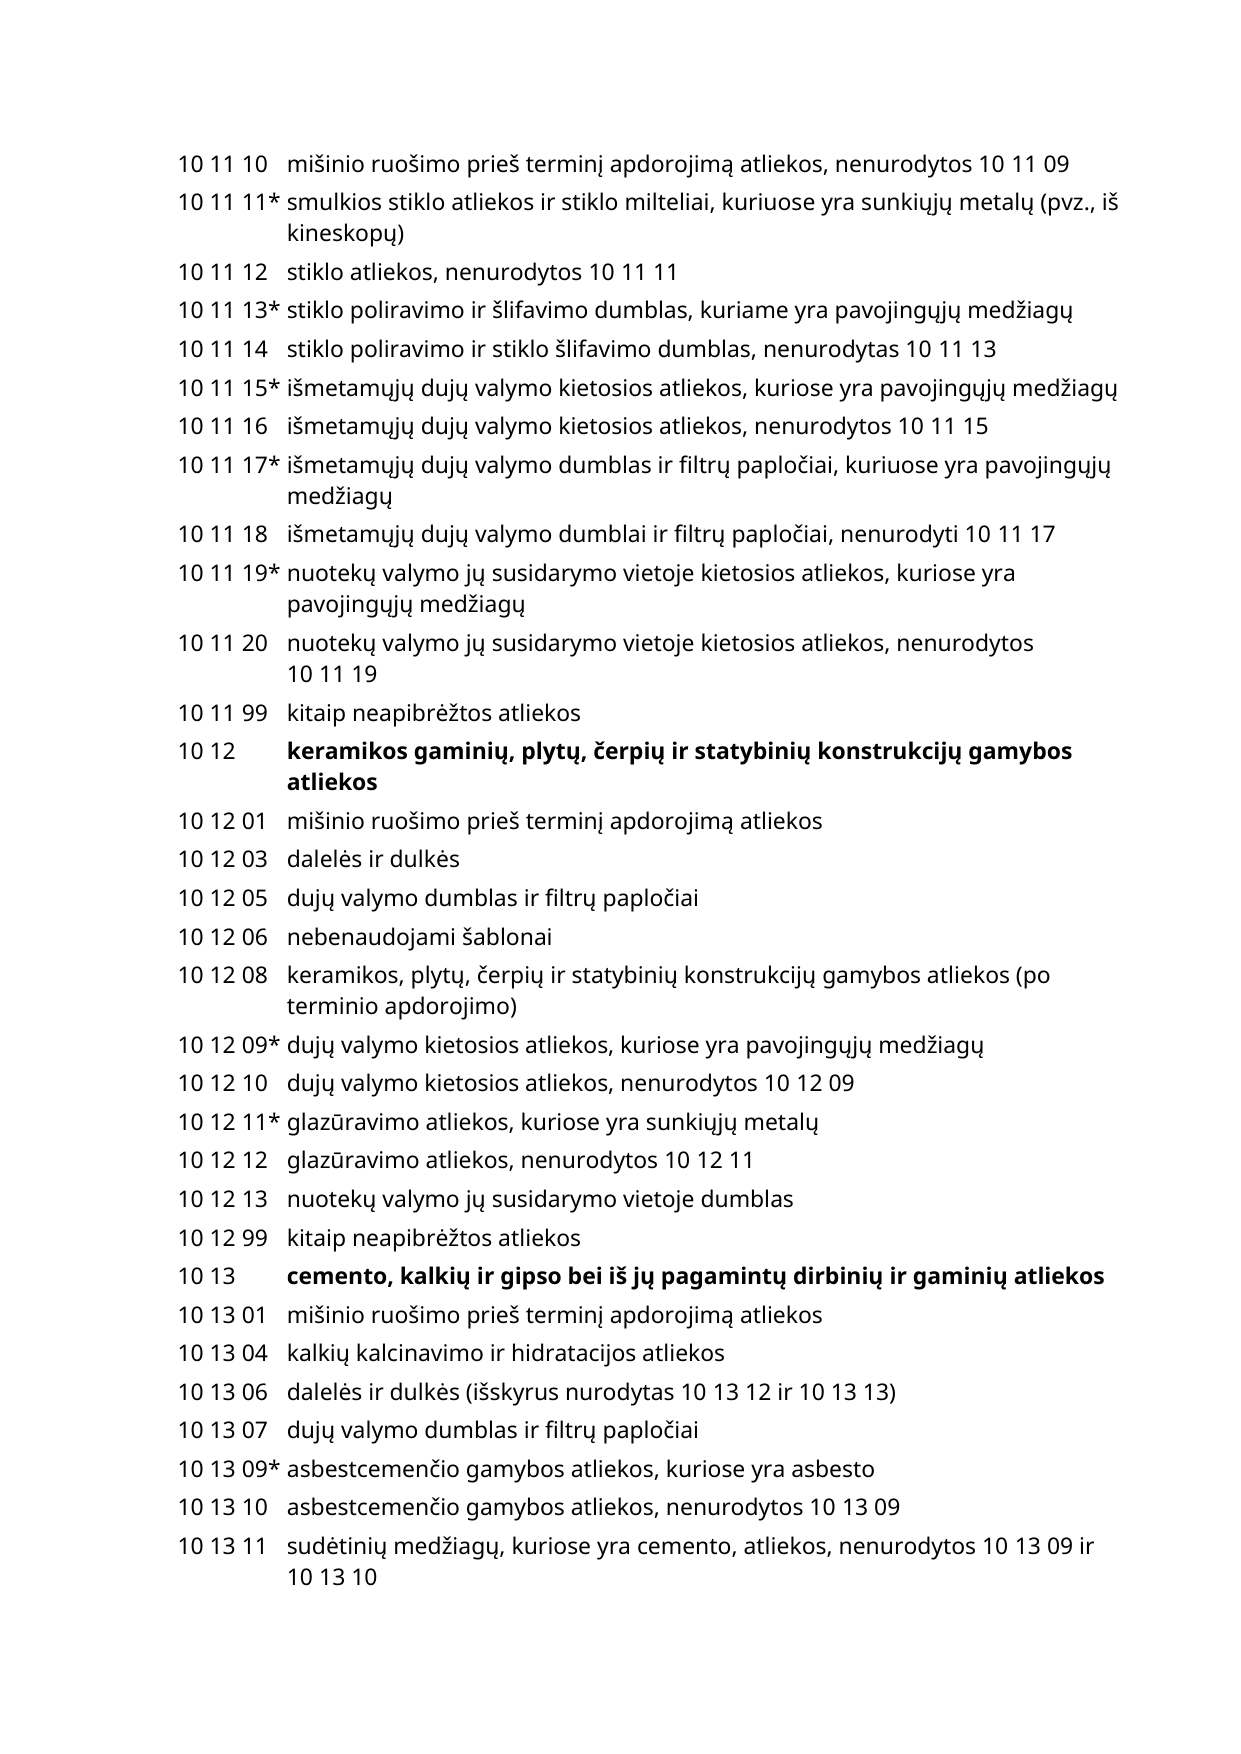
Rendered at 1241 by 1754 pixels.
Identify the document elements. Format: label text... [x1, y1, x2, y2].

table_cell 10 12 10 [177, 1060, 287, 1099]
table_cell glazūravimo atliekos, nenurodytos 10 12 11 [287, 1137, 1122, 1176]
table_cell 10 13 04 [177, 1330, 287, 1368]
table_cell stiklo poliravimo ir šlifavimo dumblas, kuriame yra pavojingųjų medžiagų [287, 287, 1122, 326]
table_cell keramikos gaminių, plytų, čerpių ir statybinių konstrukcijų gamybos atliekos [287, 728, 1122, 798]
table_cell 10 13 07 [177, 1407, 287, 1446]
table_cell 10 13 10 [177, 1484, 287, 1523]
table_cell mišinio ruošimo prieš terminį apdorojimą atliekos [287, 798, 1122, 836]
table_cell dujų valymo kietosios atliekos, nenurodytos 10 12 09 [287, 1060, 1122, 1099]
table_cell 10 11 18 [177, 511, 287, 550]
table_cell nuotekų valymo jų susidarymo vietoje kietosios atliekos, kuriose yra pavojingųjų medžiagų [287, 550, 1122, 619]
table_cell dujų valymo kietosios atliekos, kuriose yra pavojingųjų medžiagų [287, 1022, 1122, 1060]
table_cell dalelės ir dulkės (išskyrus nurodytas 10 13 12 ir 10 13 13) [287, 1369, 1122, 1407]
table_cell 10 13 09* [177, 1446, 287, 1484]
table_cell 10 11 14 [177, 326, 287, 364]
table_cell kitaip neapibrėžtos atliekos [287, 1214, 1122, 1253]
table_cell išmetamųjų dujų valymo dumblai ir filtrų papločiai, nenurodyti 10 11 17 [287, 511, 1122, 550]
table_cell 10 12 01 [177, 798, 287, 836]
table_cell 10 11 17* [177, 441, 287, 511]
table_cell 10 13 06 [177, 1369, 287, 1407]
table_cell stiklo poliravimo ir stiklo šlifavimo dumblas, nenurodytas 10 11 13 [287, 326, 1122, 364]
table_cell 10 12 [177, 728, 287, 798]
table_cell 10 11 10 [177, 148, 287, 179]
table_cell išmetamųjų dujų valymo dumblas ir filtrų papločiai, kuriuose yra pavojingųjų medžiagų [287, 441, 1122, 511]
table_cell 10 12 03 [177, 836, 287, 875]
table_cell 10 11 12 [177, 249, 287, 287]
table_cell 10 12 05 [177, 875, 287, 913]
table_cell dalelės ir dulkės [287, 836, 1122, 875]
table_cell asbestcemenčio gamybos atliekos, nenurodytos 10 13 09 [287, 1484, 1122, 1523]
table_cell išmetamųjų dujų valymo kietosios atliekos, nenurodytos 10 11 15 [287, 403, 1122, 441]
table_cell 10 11 15* [177, 364, 287, 403]
table_cell dujų valymo dumblas ir filtrų papločiai [287, 875, 1122, 913]
table_cell 10 12 12 [177, 1137, 287, 1176]
table_cell cemento, kalkių ir gipso bei iš jų pagamintų dirbinių ir gaminių atliekos [287, 1253, 1122, 1291]
table_cell sudėtinių medžiagų, kuriose yra cemento, atliekos, nenurodytos 10 13 09 ir 10 13 10 [287, 1523, 1122, 1592]
table_cell 10 13 11 [177, 1523, 287, 1592]
table_cell mišinio ruošimo prieš terminį apdorojimą atliekos [287, 1291, 1122, 1330]
table_cell 10 11 13* [177, 287, 287, 326]
table_cell glazūravimo atliekos, kuriose yra sunkiųjų metalų [287, 1099, 1122, 1137]
table_cell dujų valymo dumblas ir filtrų papločiai [287, 1407, 1122, 1446]
table_cell 10 12 11* [177, 1099, 287, 1137]
table_cell 10 11 19* [177, 550, 287, 619]
table_cell 10 11 20 [177, 620, 287, 689]
table_cell 10 12 13 [177, 1176, 287, 1214]
table_cell 10 13 [177, 1253, 287, 1291]
table_cell 10 12 06 [177, 913, 287, 952]
table_cell stiklo atliekos, nenurodytos 10 11 11 [287, 249, 1122, 287]
table_cell 10 12 09* [177, 1022, 287, 1060]
table_cell mišinio ruošimo prieš terminį apdorojimą atliekos, nenurodytos 10 11 09 [287, 148, 1122, 179]
table_cell kalkių kalcinavimo ir hidratacijos atliekos [287, 1330, 1122, 1368]
table_cell [287, 1593, 1122, 1600]
table_cell kitaip neapibrėžtos atliekos [287, 689, 1122, 728]
table_cell 10 11 11* [177, 179, 287, 249]
table_cell asbestcemenčio gamybos atliekos, kuriose yra asbesto [287, 1446, 1122, 1484]
table_cell nebenaudojami šablonai [287, 913, 1122, 952]
table_cell smulkios stiklo atliekos ir stiklo milteliai, kuriuose yra sunkiųjų metalų (pvz., iš kineskopų) [287, 179, 1122, 249]
table_cell 10 11 99 [177, 689, 287, 728]
table_cell 10 11 16 [177, 403, 287, 441]
table_cell 10 12 08 [177, 952, 287, 1022]
table_cell keramikos, plytų, čerpių ir statybinių konstrukcijų gamybos atliekos (po terminio apdorojimo) [287, 952, 1122, 1022]
table_cell išmetamųjų dujų valymo kietosios atliekos, kuriose yra pavojingųjų medžiagų [287, 364, 1122, 403]
table_cell nuotekų valymo jų susidarymo vietoje dumblas [287, 1176, 1122, 1214]
table_cell 10 12 99 [177, 1214, 287, 1253]
table_cell 10 13 01 [177, 1291, 287, 1330]
table_cell nuotekų valymo jų susidarymo vietoje kietosios atliekos, nenurodytos 10 11 19 [287, 620, 1122, 689]
table_cell [177, 1593, 287, 1600]
